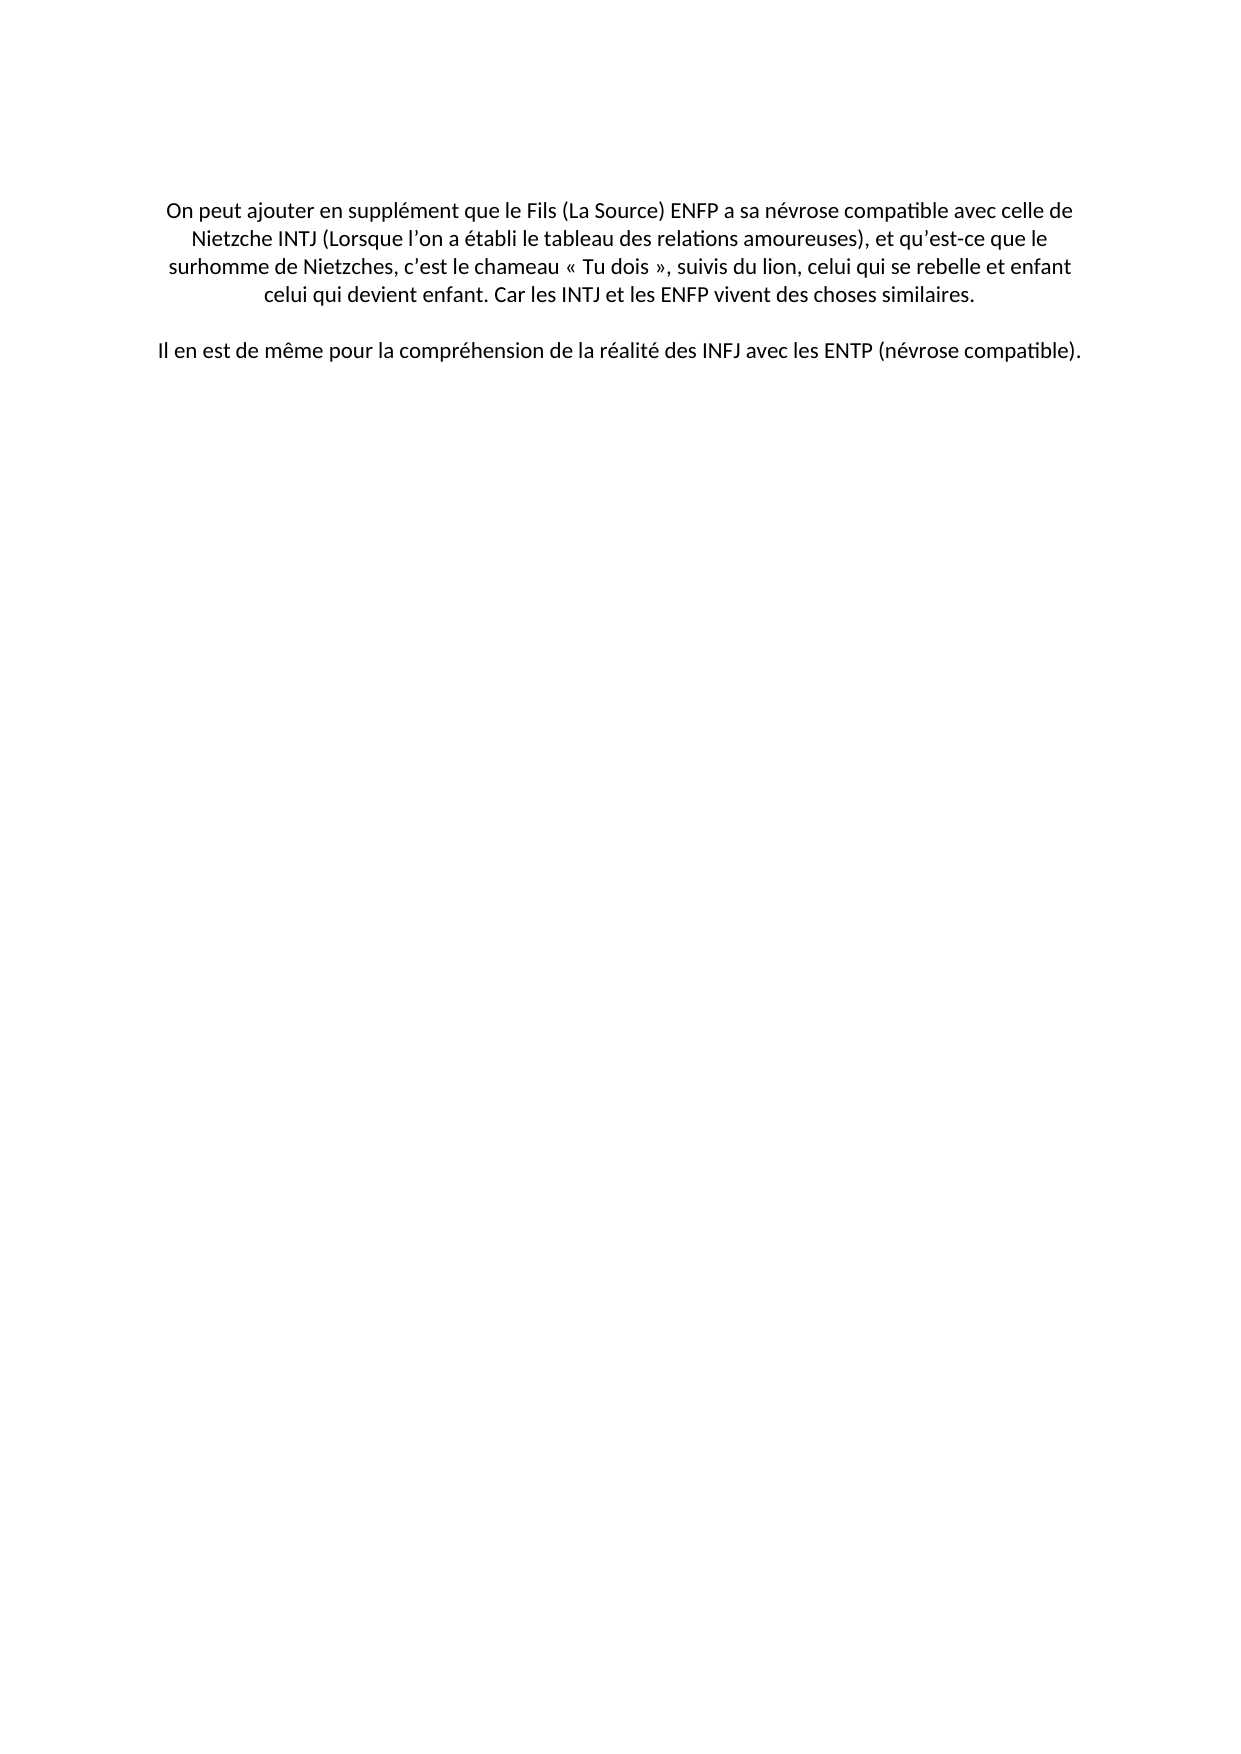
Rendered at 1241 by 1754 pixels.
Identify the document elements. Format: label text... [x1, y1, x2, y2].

text On peut ajouter en supplément que le Fils (La Source) ENFP a sa névrose compatible avec celle de Nietzche INTJ (Lorsque l’on a établi le tableau des relations amoureuses), et qu’est-ce que le surhomme de Nietzches, c’est le chameau « Tu dois », suivis du lion, celui qui se rebelle et enfant celui qui devient enfant. Car les INTJ et les ENFP vivent des choses similaires. Il en est de même pour la compréhension de la réalité des INFJ avec les ENTP (névrose compatible). [148, 196, 1093, 364]
